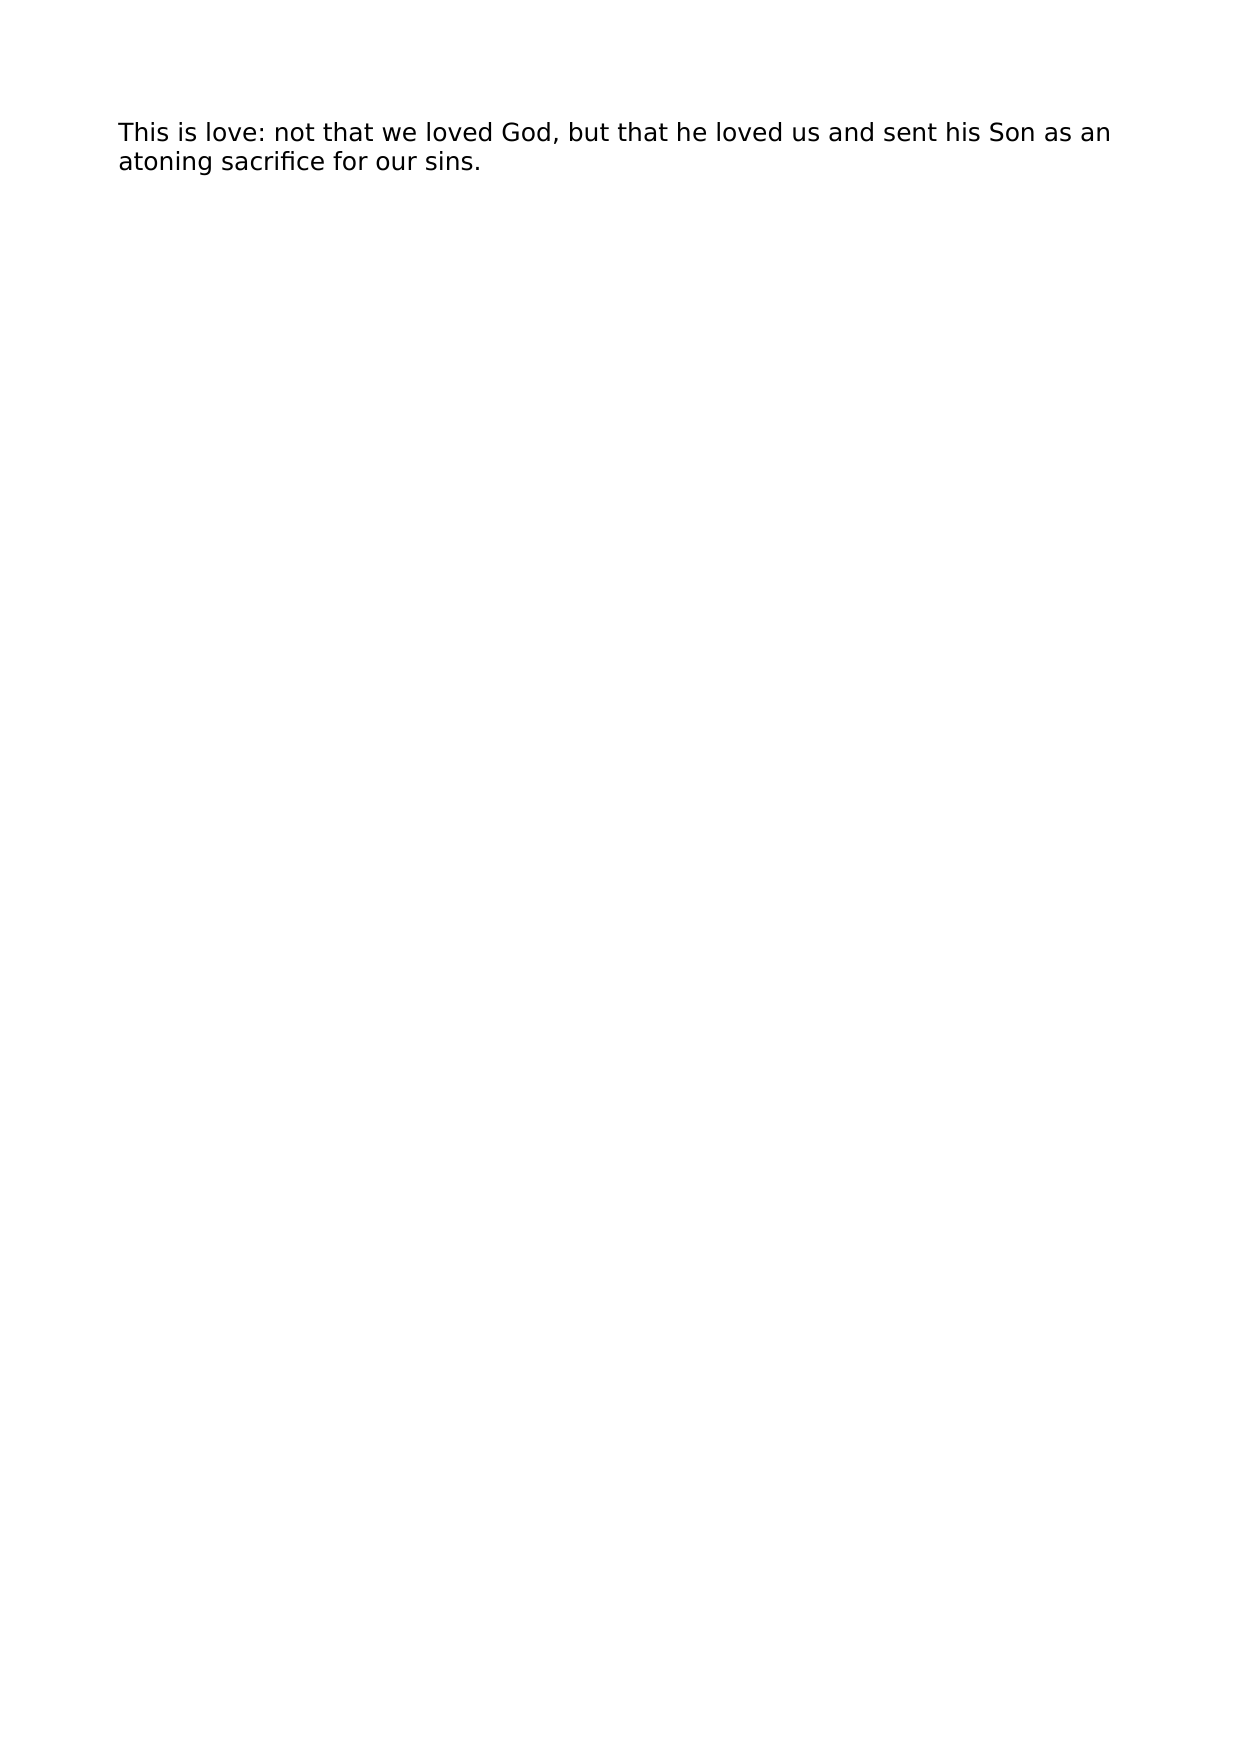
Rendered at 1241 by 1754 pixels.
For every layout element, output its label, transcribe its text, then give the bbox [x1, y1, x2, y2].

text This is love: not that we loved God, but that he loved us and sent his Son as an atoning sacrifice for our sins. [118, 118, 1122, 176]
